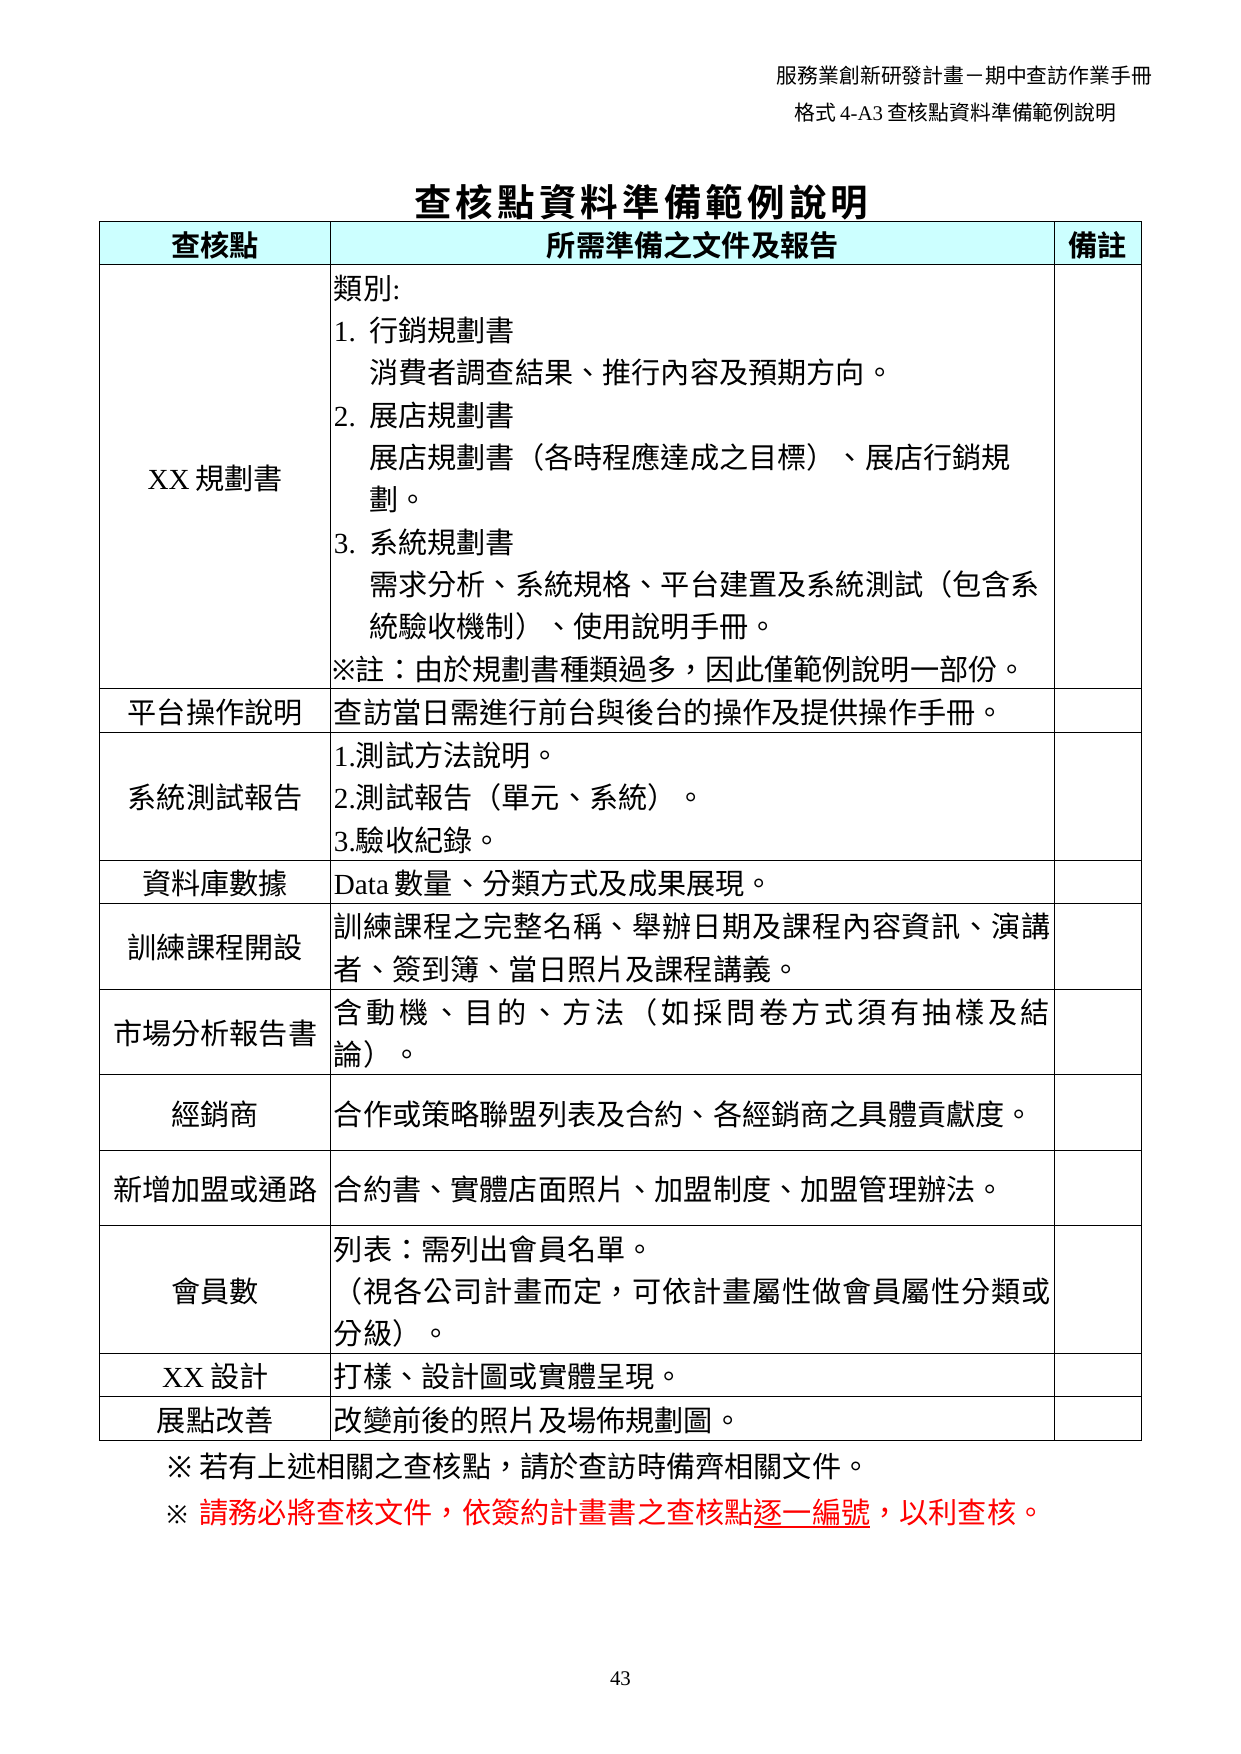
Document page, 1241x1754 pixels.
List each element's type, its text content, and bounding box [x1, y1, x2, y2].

list 若有上述相關之查核點，請於查訪時備齊相關文件。 [162, 1441, 1116, 1486]
table_cell Data數量、分類方式及成果展現。 [331, 861, 1054, 903]
table_cell [1055, 990, 1141, 1074]
table_header 備註 [1055, 222, 1141, 264]
table_cell [1055, 1226, 1141, 1353]
table_cell 類別: 1. 行銷規劃書 消費者調查結果、推行內容及預期方向。 2. 展店規劃書 展店規劃書（各時程應達成之目標）、展店行銷規劃。 3. 系統規劃書 需求分析、系統規格、平台建置及系統測試（包含系統驗收機制）、使用說明手冊。 ※註：由於規劃書種類過多，因此僅範例說明一部份。 [331, 265, 1054, 688]
table_cell [1055, 1354, 1141, 1396]
table_cell [1055, 1151, 1141, 1225]
table_cell 平台操作說明 [100, 689, 330, 732]
table_cell [1055, 689, 1141, 732]
table_cell 合作或策略聯盟列表及合約、各經銷商之具體貢獻度。 [331, 1075, 1054, 1149]
table_cell XX規劃書 [100, 265, 330, 688]
table_cell 改變前後的照片及場佈規劃圖。 [331, 1397, 1054, 1439]
table_cell [1055, 1075, 1141, 1149]
text 查核點資料準備範例說明 [124, 158, 1141, 221]
table_cell 列表：需列出會員名單。 （視各公司計畫而定，可依計畫屬性做會員屬性分類或分級）。 [331, 1226, 1054, 1353]
table_cell 會員數 [100, 1226, 330, 1353]
table_header 查核點 [100, 222, 330, 264]
table_cell [1055, 265, 1141, 688]
table_cell XX設計 [100, 1354, 330, 1396]
table_cell 市場分析報告書 [100, 990, 330, 1074]
table_cell 1.測試方法說明。 2.測試報告（單元、系統）。 3.驗收紀錄。 [331, 733, 1054, 859]
table_cell 訓練課程開設 [100, 904, 330, 988]
table_cell 含動機、目的、方法（如採問卷方式須有抽樣及結論）。 [331, 990, 1054, 1074]
table_cell 系統測試報告 [100, 733, 330, 859]
table_cell 合約書、實體店面照片、加盟制度、加盟管理辦法。 [331, 1151, 1054, 1225]
table_cell [1055, 904, 1141, 988]
table_cell 打樣、設計圖或實體呈現。 [331, 1354, 1054, 1396]
table_cell 查訪當日需進行前台與後台的操作及提供操作手冊。 [331, 689, 1054, 732]
table_cell [1055, 733, 1141, 859]
table_cell [1055, 1397, 1141, 1439]
table_cell 展點改善 [100, 1397, 330, 1439]
table_cell [1055, 861, 1141, 903]
table_cell 資料庫數據 [100, 861, 330, 903]
table_cell 訓練課程之完整名稱、舉辦日期及課程內容資訊、演講者、簽到簿、當日照片及課程講義。 [331, 904, 1054, 988]
table_header 所需準備之文件及報告 [331, 222, 1054, 264]
list 請務必將查核文件，依簽約計畫書之查核點逐一編號，以利查核。 [162, 1486, 1141, 1532]
table_cell 新增加盟或通路 [100, 1151, 330, 1225]
text 格式4-A3查核點資料準備範例說明 [124, 96, 1116, 126]
table_cell 經銷商 [100, 1075, 330, 1149]
